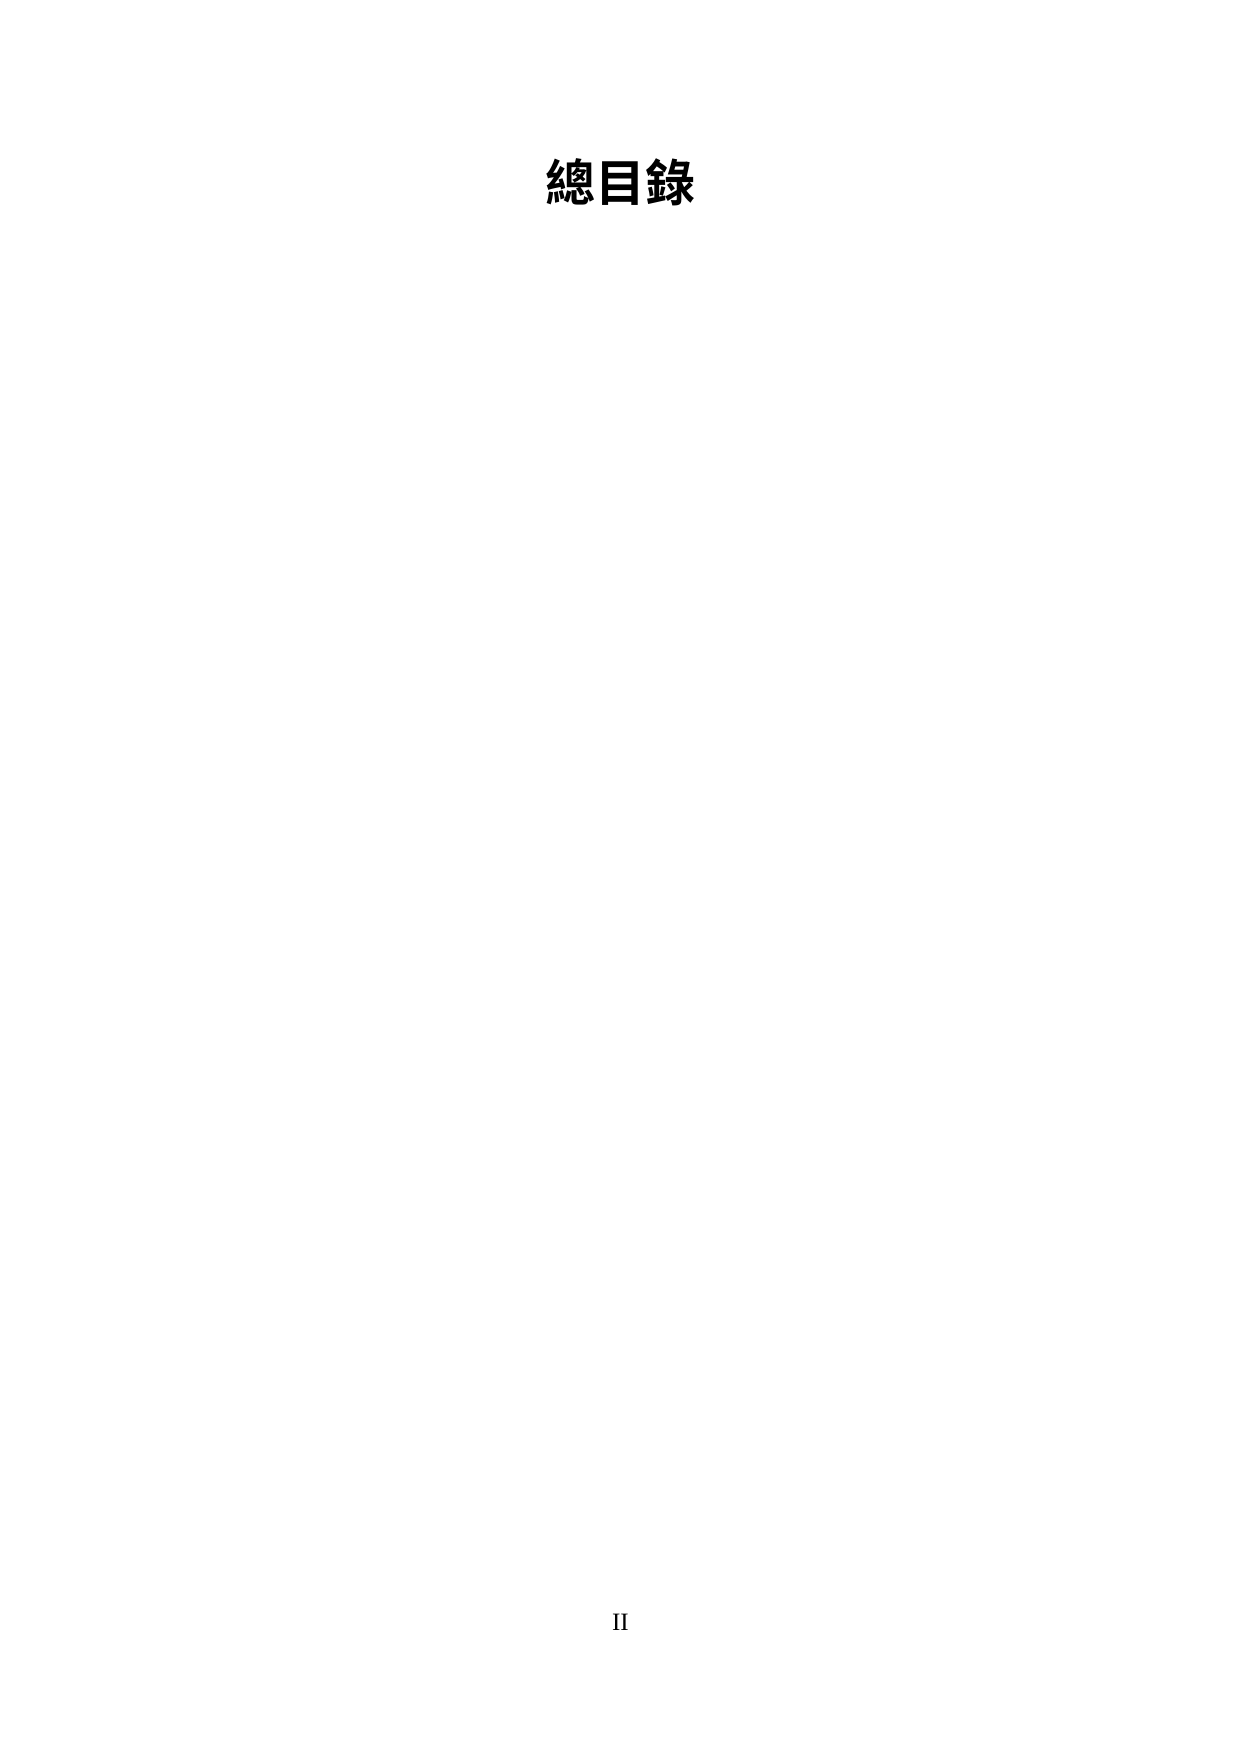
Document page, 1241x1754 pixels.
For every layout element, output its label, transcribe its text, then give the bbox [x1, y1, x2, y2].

subtitle 總目錄 [118, 143, 1122, 216]
